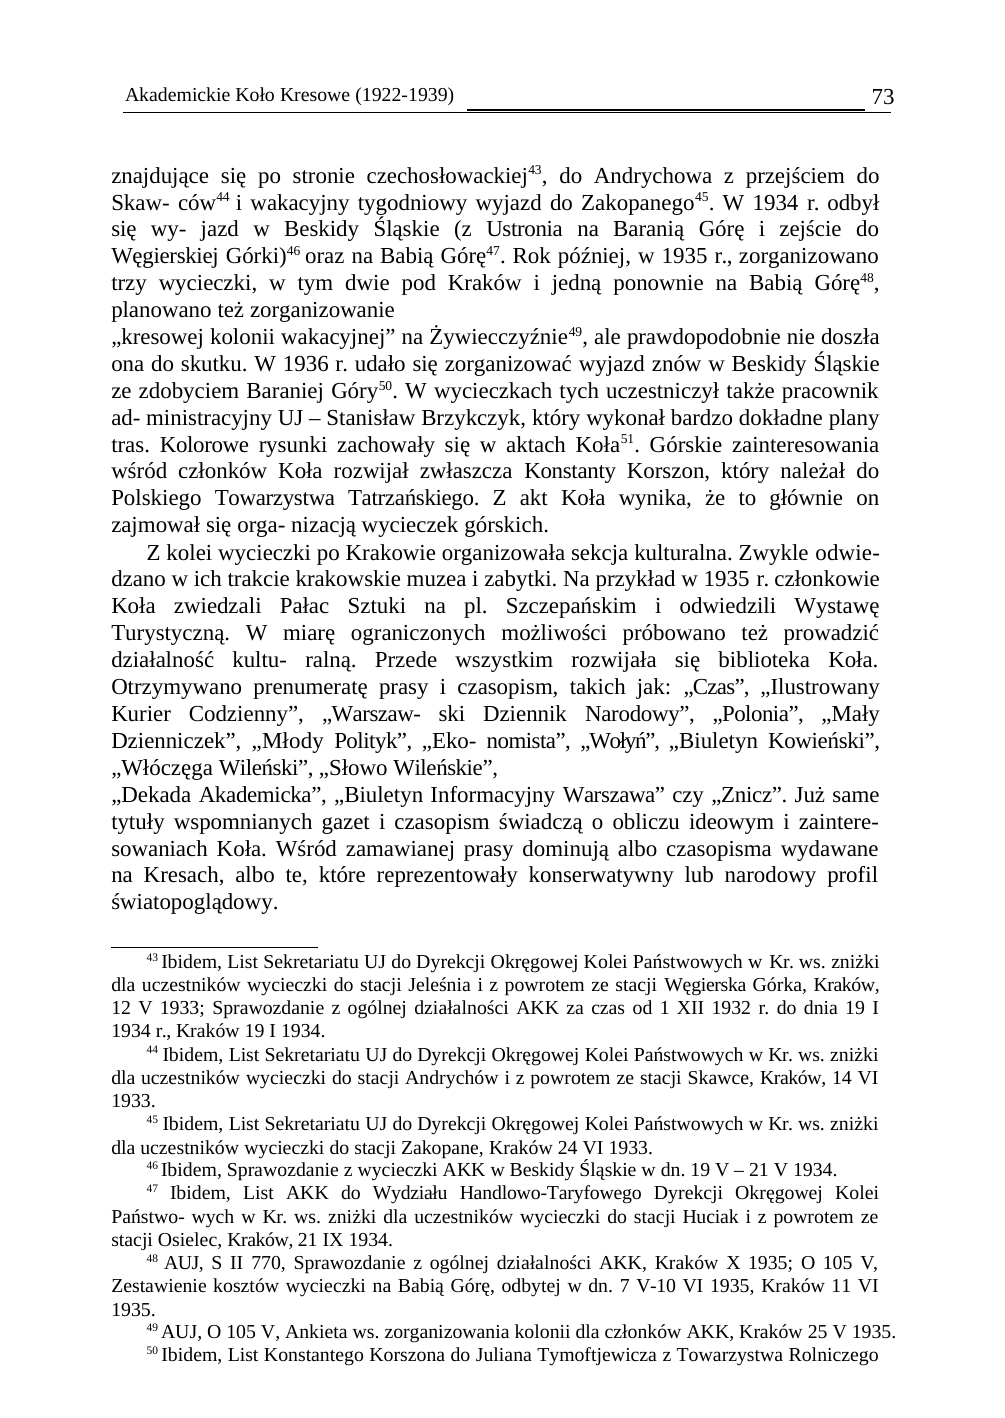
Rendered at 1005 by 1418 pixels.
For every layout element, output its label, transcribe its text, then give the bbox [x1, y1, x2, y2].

text „Dekada Akademicka”, „Biuletyn Informacyjny Warszawa” czy „Znicz”. Już same tytuły wspomnianych gazet i czasopism świadczą o obliczu ideowym i zaintere- sowaniach Koła. Wśród zamawianej prasy dominują albo czasopisma wydawane na Kresach, albo te, które reprezentowały konserwatywny lub narodowy profil światopoglądowy. [111, 781, 880, 915]
text 47 Ibidem, List AKK do Wydziału Handlowo-Taryfowego Dyrekcji Okręgowej Kolei Państwo- wych w Kr. ws. zniżki dla uczestników wycieczki do stacji Huciak i z powrotem ze stacji Osielec, Kraków, 21 IX 1934. [111, 1181, 879, 1251]
text 44 Ibidem, List Sekretariatu UJ do Dyrekcji Okręgowej Kolei Państwowych w Kr. ws. zniżki dla uczestników wycieczki do stacji Andrychów i z powrotem ze stacji Skawce, Kraków, 14 VI 1933. [111, 1043, 879, 1112]
text 48 AUJ, S II 770, Sprawozdanie z ogólnej działalności AKK, Kraków X 1935; O 105 V, Zestawienie kosztów wycieczki na Babią Górę, odbytej w dn. 7 V-10 VI 1935, Kraków 11 VI 1935. [111, 1251, 879, 1320]
text 50 Ibidem, List Konstantego Korszona do Juliana Tymoftjewicza z Towarzystwa Rolniczego [111, 1343, 879, 1366]
text znajdujące się po stronie czechosłowackiej43, do Andrychowa z przejściem do Skaw- ców44 i wakacyjny tygodniowy wyjazd do Zakopanego45. W 1934 r. odbył się wy- jazd w Beskidy Śląskie (z Ustronia na Baranią Górę i zejście do Węgierskiej Górki)46 oraz na Babią Górę47. Rok później, w 1935 r., zorganizowano trzy wycieczki, w tym dwie pod Kraków i jedną ponownie na Babią Górę48, planowano też zorganizowanie [111, 162, 879, 322]
text 45 Ibidem, List Sekretariatu UJ do Dyrekcji Okręgowej Kolei Państwowych w Kr. ws. zniżki dla uczestników wycieczki do stacji Zakopane, Kraków 24 VI 1933. [111, 1112, 879, 1158]
text „kresowej kolonii wakacyjnej” na Żywiecczyźnie49, ale prawdopodobnie nie doszła ona do skutku. W 1936 r. udało się zorganizować wyjazd znów w Beskidy Śląskie ze zdobyciem Baraniej Góry50. W wycieczkach tych uczestniczył także pracownik ad- ministracyjny UJ – Stanisław Brzykczyk, który wykonał bardzo dokładne plany tras. Kolorowe rysunki zachowały się w aktach Koła51. Górskie zainteresowania wśród członków Koła rozwijał zwłaszcza Konstanty Korszon, który należał do Polskiego Towarzystwa Tatrzańskiego. Z akt Koła wynika, że to głównie on zajmował się orga- nizacją wycieczek górskich. [111, 323, 880, 538]
text 49 AUJ, O 105 V, Ankieta ws. zorganizowania kolonii dla członków AKK, Kraków 25 V 1935. [146, 1321, 904, 1343]
text 46 Ibidem, Sprawozdanie z wycieczki AKK w Beskidy Śląskie w dn. 19 V – 21 V 1934. [146, 1159, 904, 1181]
text Z kolei wycieczki po Krakowie organizowała sekcja kulturalna. Zwykle odwie- dzano w ich trakcie krakowskie muzea i zabytki. Na przykład w 1935 r. członkowie Koła zwiedzali Pałac Sztuki na pl. Szczepańskim i odwiedzili Wystawę Turystyczną. W miarę ograniczonych możliwości próbowano też prowadzić działalność kultu- ralną. Przede wszystkim rozwijała się biblioteka Koła. Otrzymywano prenumeratę prasy i czasopism, takich jak: „Czas”, „Ilustrowany Kurier Codzienny”, „Warszaw- ski Dziennik Narodowy”, „Polonia”, „Mały Dzienniczek”, „Młody Polityk”, „Eko- nomista”, „Wołyń”, „Biuletyn Kowieński”, „Włóczęga Wileński”, „Słowo Wileńskie”, [111, 538, 880, 780]
text 43 Ibidem, List Sekretariatu UJ do Dyrekcji Okręgowej Kolei Państwowych w Kr. ws. zniżki dla uczestników wycieczki do stacji Jeleśnia i z powrotem ze stacji Węgierska Górka, Kraków, 12 V 1933; Sprawozdanie z ogólnej działalności AKK za czas od 1 XII 1932 r. do dnia 19 I 1934 r., Kraków 19 I 1934. [111, 950, 879, 1042]
